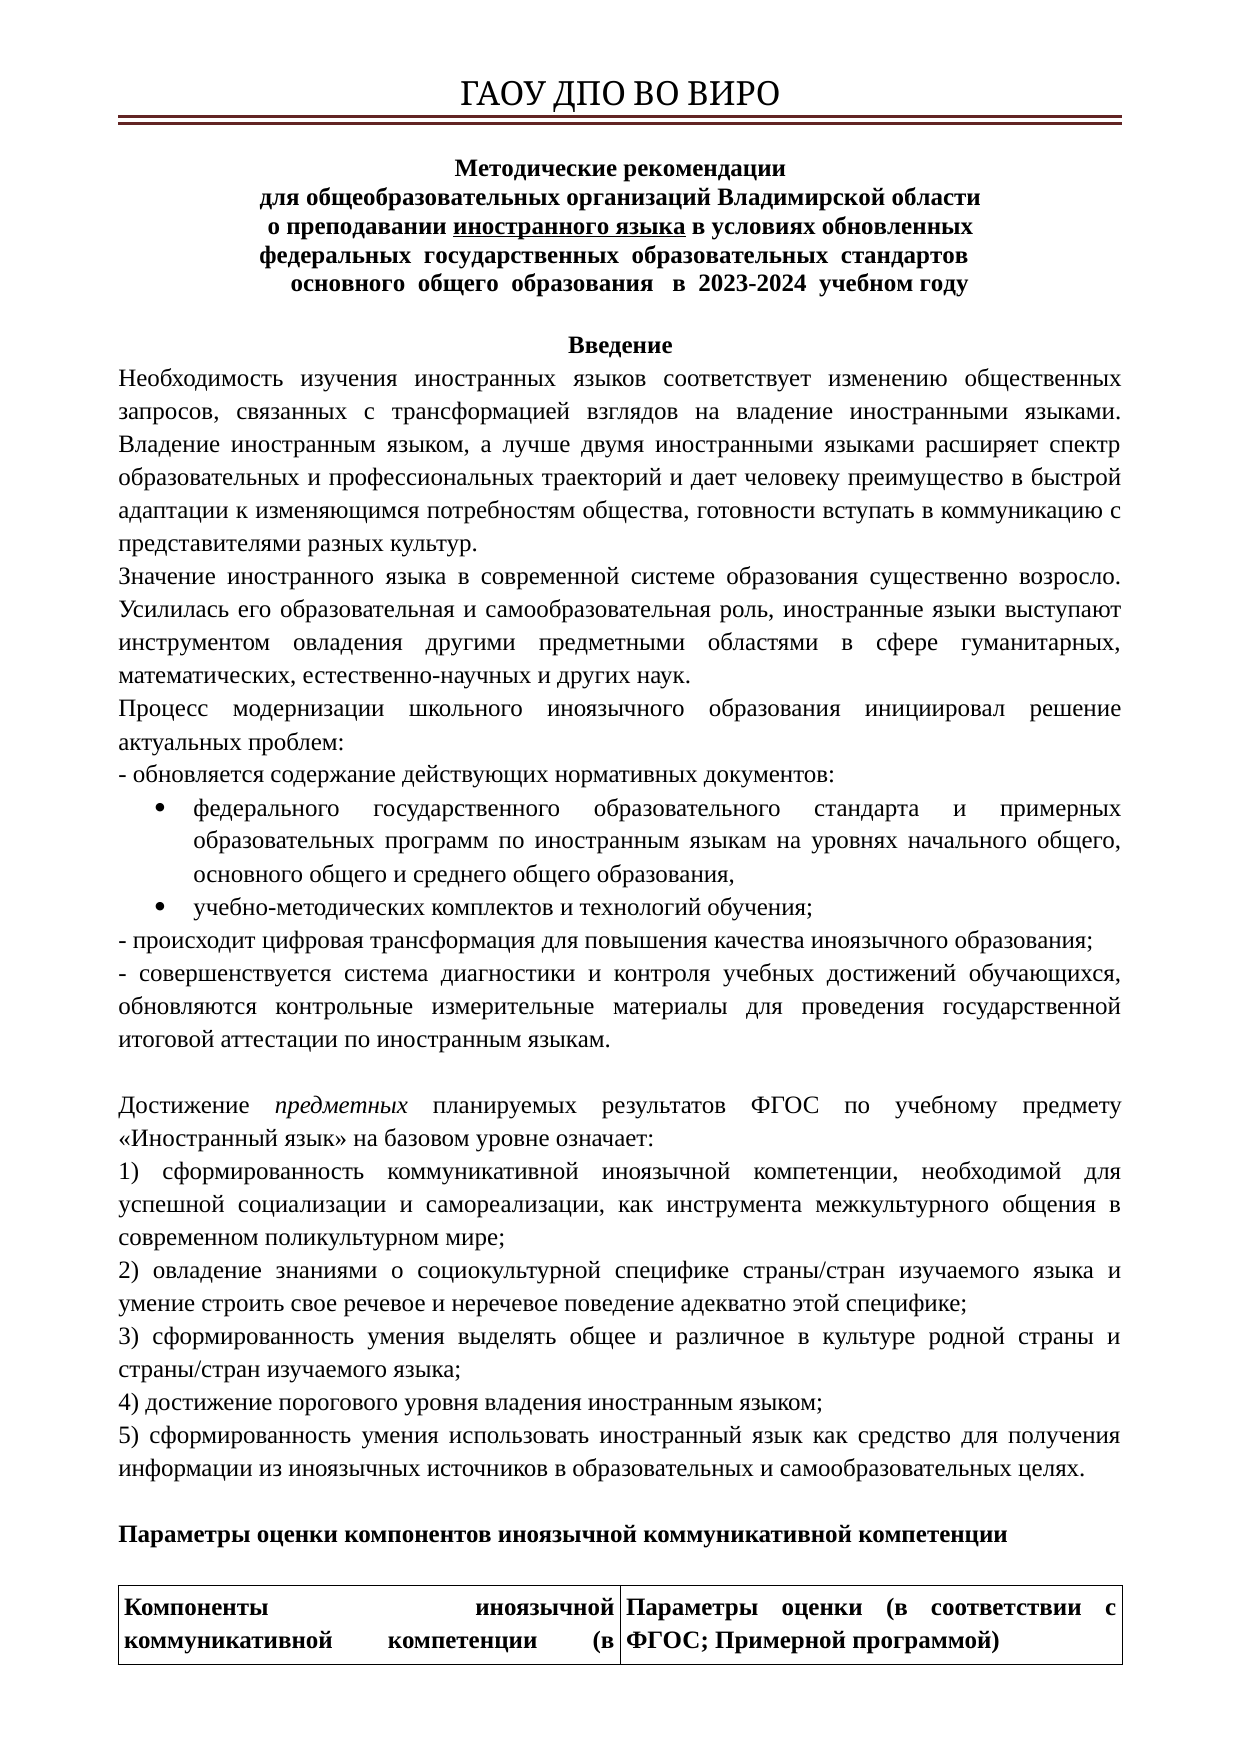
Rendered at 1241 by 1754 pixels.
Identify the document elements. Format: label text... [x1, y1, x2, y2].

text Введение [118, 330, 1122, 359]
text 3) сформированность умения выделять общее и различное в культуре родной страны и страны/стран изучаемого языка; [118, 1321, 1122, 1383]
list федерального государственного образовательного стандарта и примерных образовательных программ по иностранным языкам на уровнях начального общего, основного общего и среднего общего образования, [156, 793, 1122, 887]
text 5) сформированность умения использовать иностранный язык как средство для получения информации из иноязычных источников в образовательных и самообразовательных целях. [118, 1420, 1122, 1482]
text Параметры оценки компонентов иноязычной коммуникативной компетенции [118, 1519, 1122, 1548]
text федеральных государственных образовательных стандартов [118, 240, 1122, 268]
text Процесс модернизации школьного иноязычного образования инициировал решение актуальных проблем: [118, 693, 1122, 755]
table_header Компоненты иноязычной коммуникативной компетенции (в [119, 1586, 620, 1664]
text 1) сформированность коммуникативной иноязычной компетенции, необходимой для успешной социализации и самореализации, как инструмента межкультурного общения в современном поликультурном мире; [118, 1156, 1122, 1251]
text 2) овладение знаниями о социокультурной специфике страны/стран изучаемого языка и умение строить свое речевое и неречевое поведение адекватно этой специфике; [118, 1255, 1122, 1317]
text Достижение предметных планируемых результатов ФГОС по учебному предмету «Иностранный язык» на базовом уровне означает: [118, 1090, 1122, 1152]
table_header Параметры оценки (в соответствии с ФГОС; Примерной программой) [621, 1586, 1122, 1664]
text Необходимость изучения иностранных языков соответствует изменению общественных запросов, связанных с трансформацией взглядов на владение иностранными языками. Владение иностранным языком, а лучше двумя иностранными языками расширяет спектр образовательных и профессиональных траекторий и дает человеку преимущество в быстрой адаптации к изменяющимся потребностям общества, готовности вступать в коммуникацию с представителями разных культур. [118, 363, 1122, 557]
text - происходит цифровая трансформация для повышения качества иноязычного образования; [118, 925, 1122, 953]
text Значение иностранного языка в современной системе образования существенно возросло. Усилилась его образовательная и самообразовательная роль, иностранные языки выступают инструментом овладения другими предметными областями в сфере гуманитарных, математических, естественно-научных и других наук. [118, 561, 1122, 689]
text 4) достижение порогового уровня владения иностранным языком; [118, 1387, 1122, 1416]
text - обновляется содержание действующих нормативных документов: [118, 759, 1122, 788]
text основного общего образования в 2023-2024 учебном году [118, 268, 1122, 297]
list учебно-методических комплектов и технологий обучения; [156, 892, 1122, 920]
text о преподавании иностранного языка в условиях обновленных [118, 211, 1122, 240]
text для общеобразовательных организаций Владимирской области [118, 182, 1122, 211]
text - совершенствуется система диагностики и контроля учебных достижений обучающихся, обновляются контрольные измерительные материалы для проведения государственной итоговой аттестации по иностранным языкам. [118, 958, 1122, 1052]
text Методические рекомендации [118, 153, 1122, 182]
